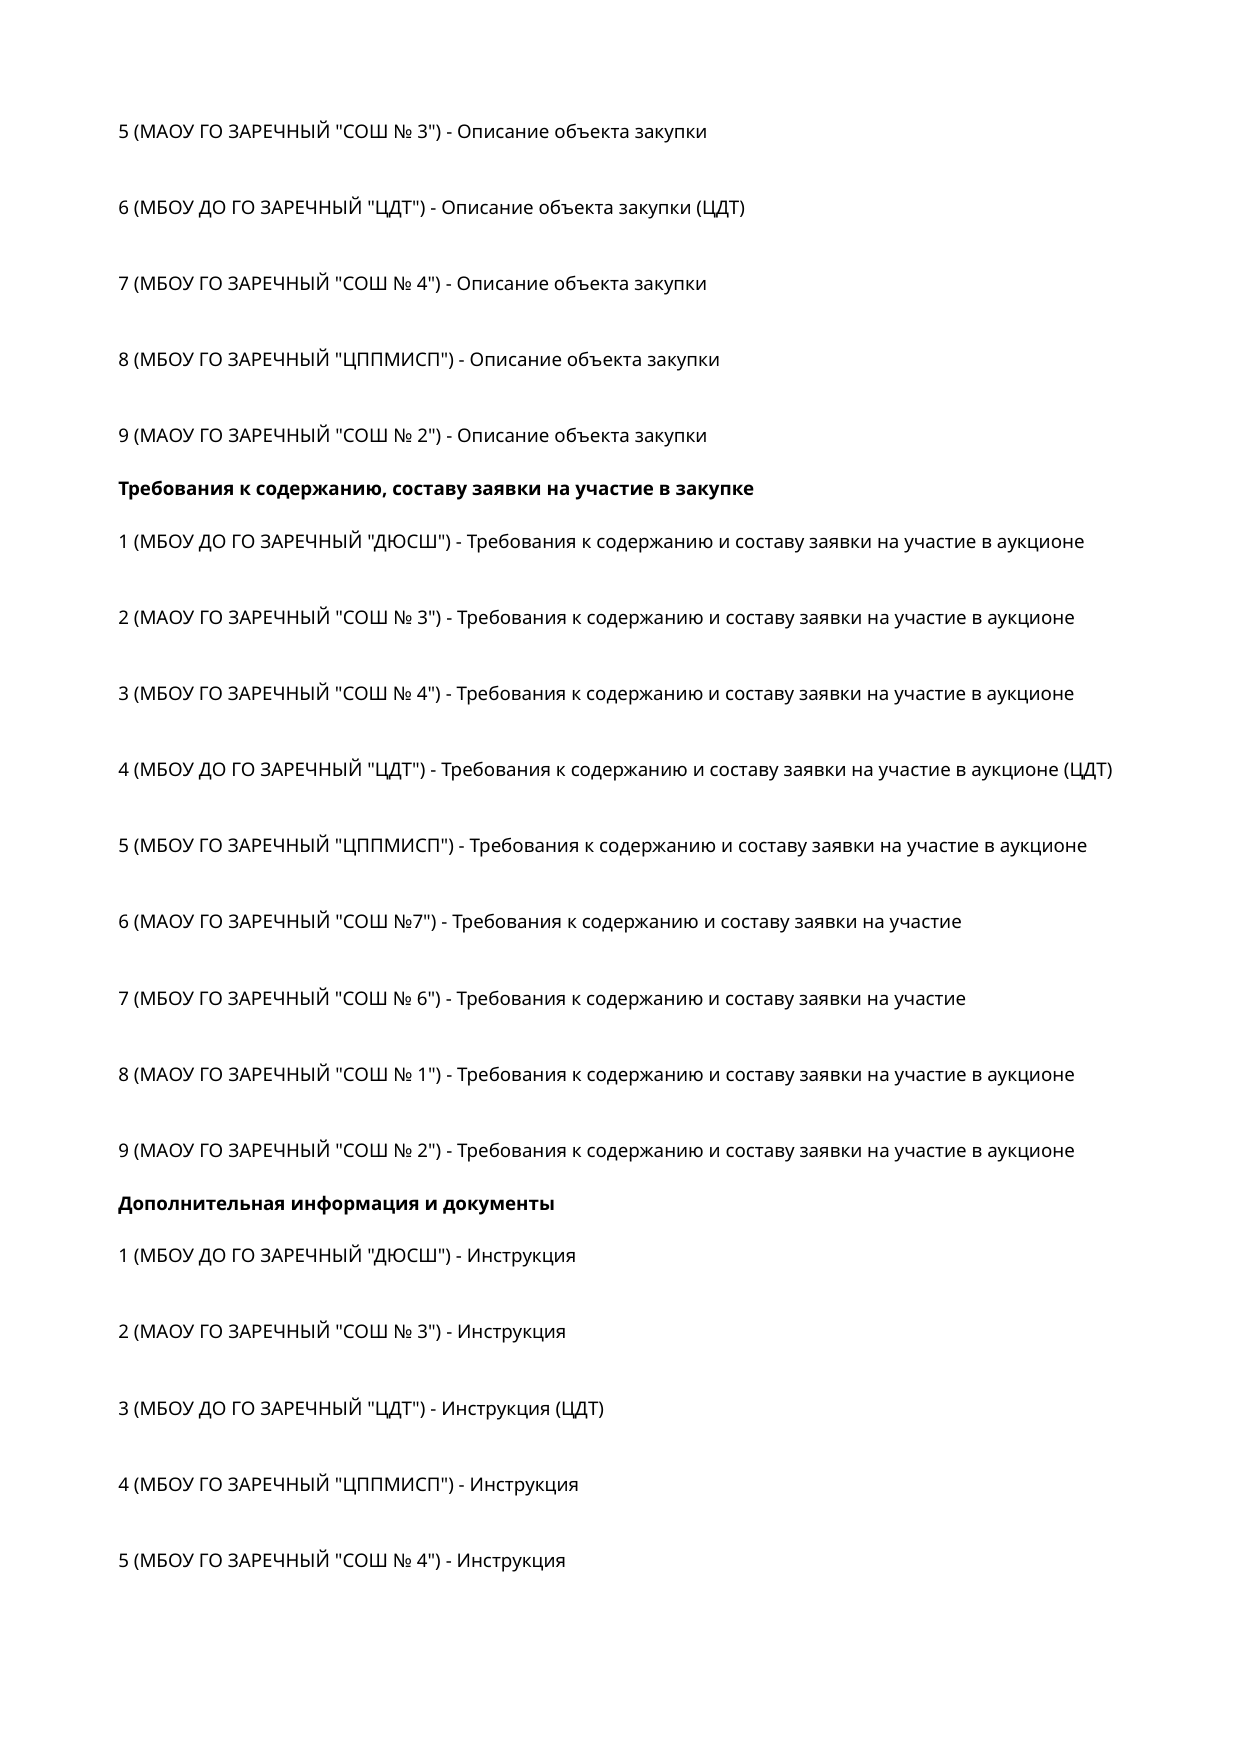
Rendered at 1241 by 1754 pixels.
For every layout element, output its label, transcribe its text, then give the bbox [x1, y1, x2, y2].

text 9 (МАОУ ГО ЗАРЕЧНЫЙ "СОШ № 2") - Описание объекта закупки [118, 423, 1122, 448]
text Требования к содержанию, составу заявки на участие в закупке [118, 475, 1122, 501]
text 8 (МБОУ ГО ЗАРЕЧНЫЙ "ЦППМИСП") - Описание объекта закупки [118, 347, 1122, 372]
text 8 (МАОУ ГО ЗАРЕЧНЫЙ "СОШ № 1") - Требования к содержанию и составу заявки на участие в аукционе [118, 1061, 1122, 1087]
text 5 (МАОУ ГО ЗАРЕЧНЫЙ "СОШ № 3") - Описание объекта закупки [118, 118, 1122, 144]
text 6 (МАОУ ГО ЗАРЕЧНЫЙ "СОШ №7") - Требования к содержанию и составу заявки на участие [118, 909, 1122, 934]
text 9 (МАОУ ГО ЗАРЕЧНЫЙ "СОШ № 2") - Требования к содержанию и составу заявки на участие в аукционе [118, 1137, 1122, 1163]
text 5 (МБОУ ГО ЗАРЕЧНЫЙ "ЦППМИСП") - Требования к содержанию и составу заявки на участие в аукционе [118, 833, 1122, 858]
text 7 (МБОУ ГО ЗАРЕЧНЫЙ "СОШ № 6") - Требования к содержанию и составу заявки на участие [118, 985, 1122, 1011]
text 2 (МАОУ ГО ЗАРЕЧНЫЙ "СОШ № 3") - Инструкция [118, 1319, 1122, 1344]
text 4 (МБОУ ГО ЗАРЕЧНЫЙ "ЦППМИСП") - Инструкция [118, 1471, 1122, 1497]
text 3 (МБОУ ДО ГО ЗАРЕЧНЫЙ "ЦДТ") - Инструкция (ЦДТ) [118, 1395, 1122, 1421]
text 4 (МБОУ ДО ГО ЗАРЕЧНЫЙ "ЦДТ") - Требования к содержанию и составу заявки на участие в аукционе (ЦДТ) [118, 757, 1122, 782]
text 6 (МБОУ ДО ГО ЗАРЕЧНЫЙ "ЦДТ") - Описание объекта закупки (ЦДТ) [118, 194, 1122, 220]
text 2 (МАОУ ГО ЗАРЕЧНЫЙ "СОШ № 3") - Требования к содержанию и составу заявки на участие в аукционе [118, 604, 1122, 630]
text 1 (МБОУ ДО ГО ЗАРЕЧНЫЙ "ДЮСШ") - Инструкция [118, 1243, 1122, 1268]
text 1 (МБОУ ДО ГО ЗАРЕЧНЫЙ "ДЮСШ") - Требования к содержанию и составу заявки на участие в аукционе [118, 528, 1122, 554]
text 7 (МБОУ ГО ЗАРЕЧНЫЙ "СОШ № 4") - Описание объекта закупки [118, 270, 1122, 296]
text 5 (МБОУ ГО ЗАРЕЧНЫЙ "СОШ № 4") - Инструкция [118, 1547, 1122, 1573]
text Дополнительная информация и документы [118, 1190, 1122, 1216]
text 3 (МБОУ ГО ЗАРЕЧНЫЙ "СОШ № 4") - Требования к содержанию и составу заявки на участие в аукционе [118, 680, 1122, 706]
